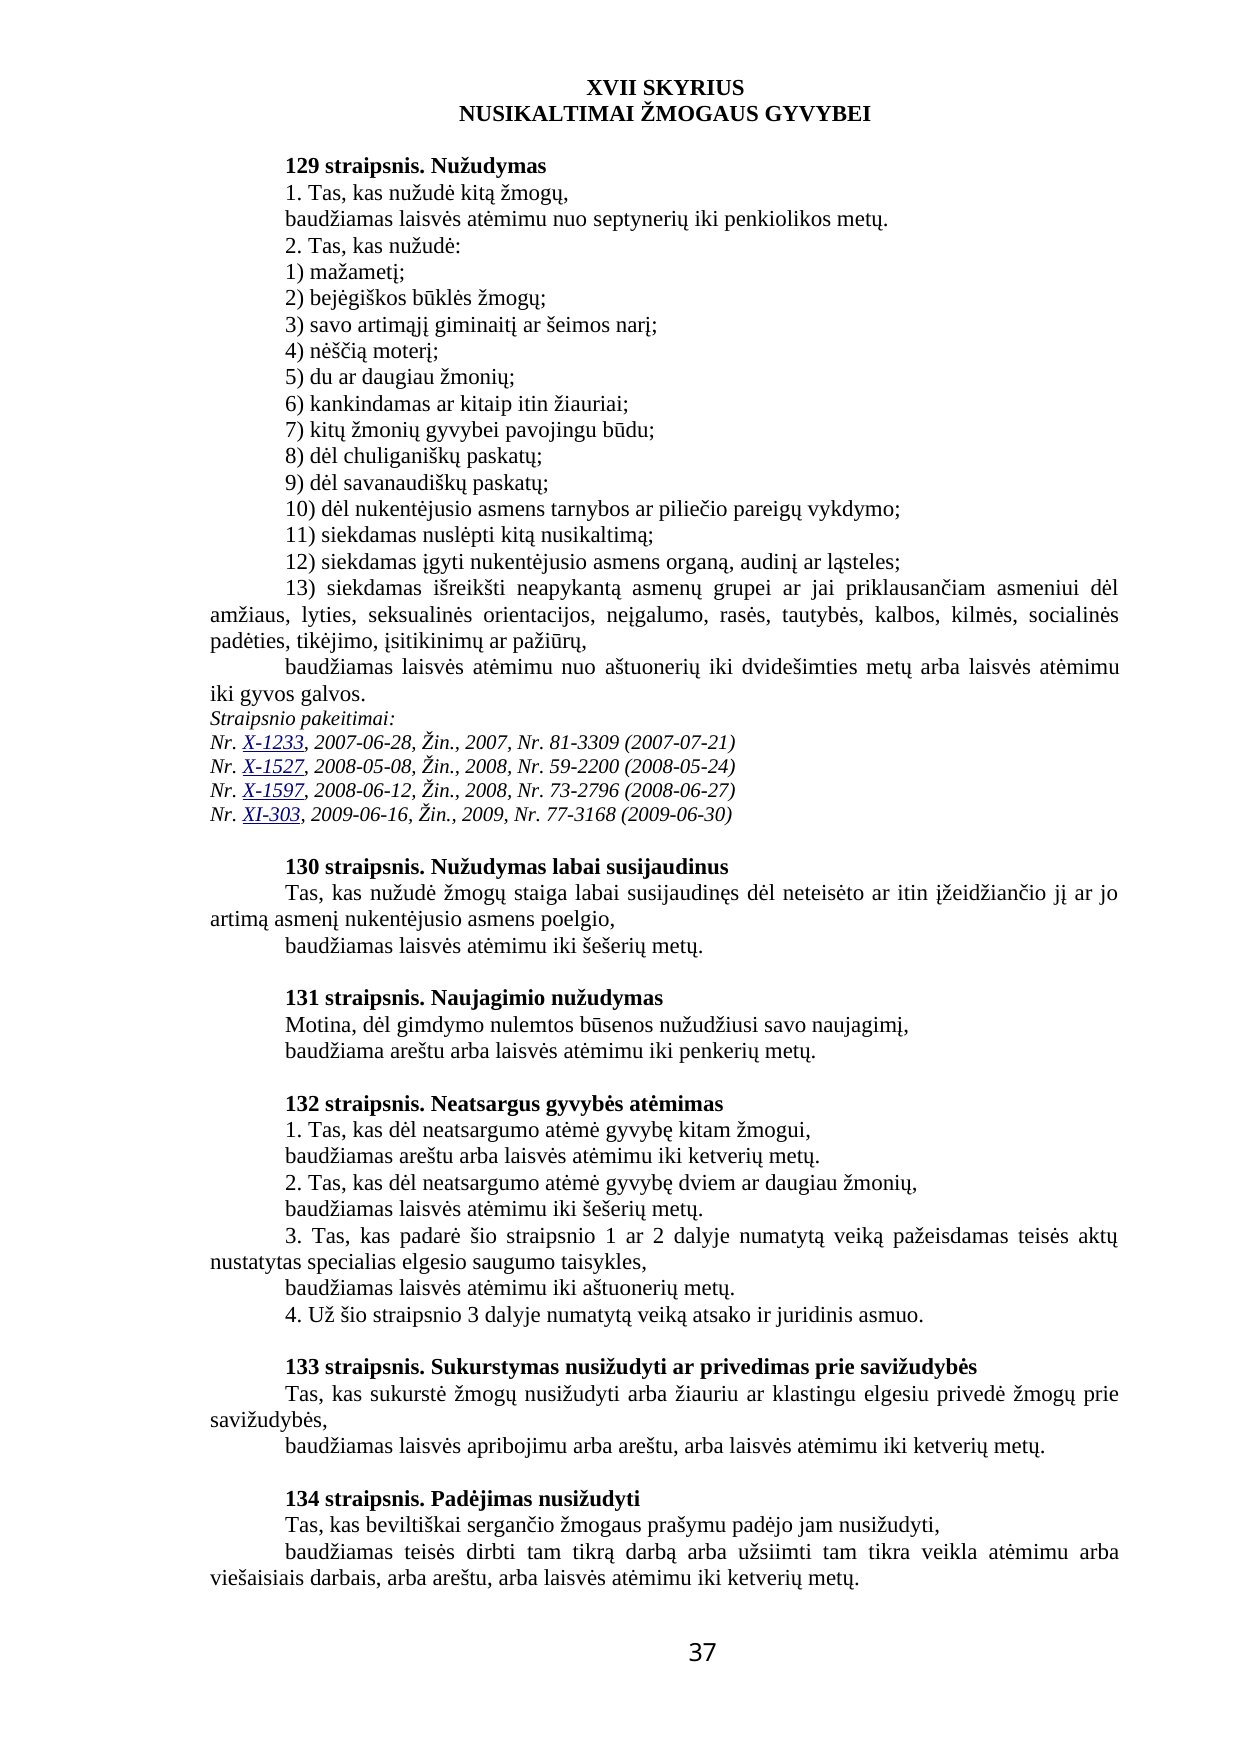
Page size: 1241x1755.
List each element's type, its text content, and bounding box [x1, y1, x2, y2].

text 2. Tas, kas dėl neatsargumo atėmė gyvybę dviem ar daugiau žmonių, [210, 1169, 1120, 1195]
text Nusikaltimai žmogaus gyvybEI [210, 100, 1120, 126]
text Nr. X-1597, 2008-06-12, Žin., 2008, Nr. 73-2796 (2008-06-27) [210, 778, 1120, 802]
text 2) bejėgiškos būklės žmogų; [210, 284, 1120, 311]
text baudžiamas laisvės atėmimu iki aštuonerių metų. [210, 1274, 1120, 1301]
text 8) dėl chuliganiškų paskatų; [210, 442, 1120, 469]
text baudžiamas laisvės atėmimu iki šešerių metų. [210, 932, 1120, 958]
text 133 straipsnis. Sukurstymas nusižudyti ar privedimas prie savižudybės [210, 1353, 1120, 1380]
text 5) du ar daugiau žmonių; [210, 363, 1120, 390]
text Nr. X-1527, 2008-05-08, Žin., 2008, Nr. 59-2200 (2008-05-24) [210, 754, 1120, 778]
text baudžiamas laisvės atėmimu nuo aštuonerių iki dvidešimties metų arba laisvės atėmimu iki gyvos galvos. [210, 653, 1120, 706]
text 7) kitų žmonių gyvybei pavojingu būdu; [210, 416, 1120, 442]
text baudžiamas laisvės apribojimu arba areštu, arba laisvės atėmimu iki ketverių metų. [210, 1432, 1120, 1459]
text 3. Tas, kas padarė šio straipsnio 1 ar 2 dalyje numatytą veiką pažeisdamas teisės aktų nustatytas specialias elgesio saugumo taisykles, [210, 1222, 1120, 1274]
text 13) siekdamas išreikšti neapykantą asmenų grupei ar jai priklausančiam asmeniui dėl amžiaus, lyties, seksualinės orientacijos, neįgalumo, rasės, tautybės, kalbos, kilmės, socialinės padėties, tikėjimo, įsitikinimų ar pažiūrų, [210, 574, 1120, 653]
text 3) savo artimąjį giminaitį ar šeimos narį; [210, 311, 1120, 337]
text 134 straipsnis. Padėjimas nusižudyti [210, 1485, 1120, 1512]
text 132 straipsnis. Neatsargus gyvybės atėmimas [210, 1090, 1120, 1116]
text 4) nėščią moterį; [210, 337, 1120, 363]
text 9) dėl savanaudiškų paskatų; [210, 469, 1120, 495]
text baudžiamas teisės dirbti tam tikrą darbą arba užsiimti tam tikra veikla atėmimu arba viešaisiais darbais, arba areštu, arba laisvės atėmimu iki ketverių metų. [210, 1538, 1120, 1591]
text 2. Tas, kas nužudė: [210, 232, 1120, 258]
text 1. Tas, kas dėl neatsargumo atėmė gyvybę kitam žmogui, [210, 1116, 1120, 1143]
text baudžiama areštu arba laisvės atėmimu iki penkerių metų. [210, 1037, 1120, 1063]
text 6) kankindamas ar kitaip itin žiauriai; [210, 390, 1120, 416]
text Tas, kas beviltiškai sergančio žmogaus prašymu padėjo jam nusižudyti, [210, 1512, 1120, 1538]
text 129 straipsnis. Nužudymas [210, 153, 1120, 179]
text Nr. XI-303, 2009-06-16, Žin., 2009, Nr. 77-3168 (2009-06-30) [210, 802, 1120, 826]
text 1) mažametį; [210, 258, 1120, 284]
text baudžiamas laisvės atėmimu nuo septynerių iki penkiolikos metų. [210, 205, 1120, 232]
text 4. Už šio straipsnio 3 dalyje numatytą veiką atsako ir juridinis asmuo. [210, 1301, 1120, 1327]
text baudžiamas laisvės atėmimu iki šešerių metų. [210, 1195, 1120, 1222]
text 1. Tas, kas nužudė kitą žmogų, [210, 179, 1120, 205]
text Tas, kas sukurstė žmogų nusižudyti arba žiauriu ar klastingu elgesiu privedė žmogų prie savižudybės, [210, 1380, 1120, 1432]
text Motina, dėl gimdymo nulemtos būsenos nužudžiusi savo naujagimį, [210, 1011, 1120, 1037]
subtitle XVII skyrius [210, 73, 1120, 100]
text baudžiamas areštu arba laisvės atėmimu iki ketverių metų. [210, 1143, 1120, 1169]
text 10) dėl nukentėjusio asmens tarnybos ar piliečio pareigų vykdymo; [210, 495, 1120, 522]
text Straipsnio pakeitimai: [210, 706, 1120, 730]
text 11) siekdamas nuslėpti kitą nusikaltimą; [210, 522, 1120, 548]
text 12) siekdamas įgyti nukentėjusio asmens organą, audinį ar ląsteles; [210, 548, 1120, 574]
text Tas, kas nužudė žmogų staiga labai susijaudinęs dėl neteisėto ar itin įžeidžiančio jį ar jo artimą asmenį nukentėjusio asmens poelgio, [210, 879, 1120, 932]
text Nr. X-1233, 2007-06-28, Žin., 2007, Nr. 81-3309 (2007-07-21) [210, 730, 1120, 754]
text 131 straipsnis. Naujagimio nužudymas [210, 984, 1120, 1011]
text 130 straipsnis. Nužudymas labai susijaudinus [210, 853, 1120, 879]
